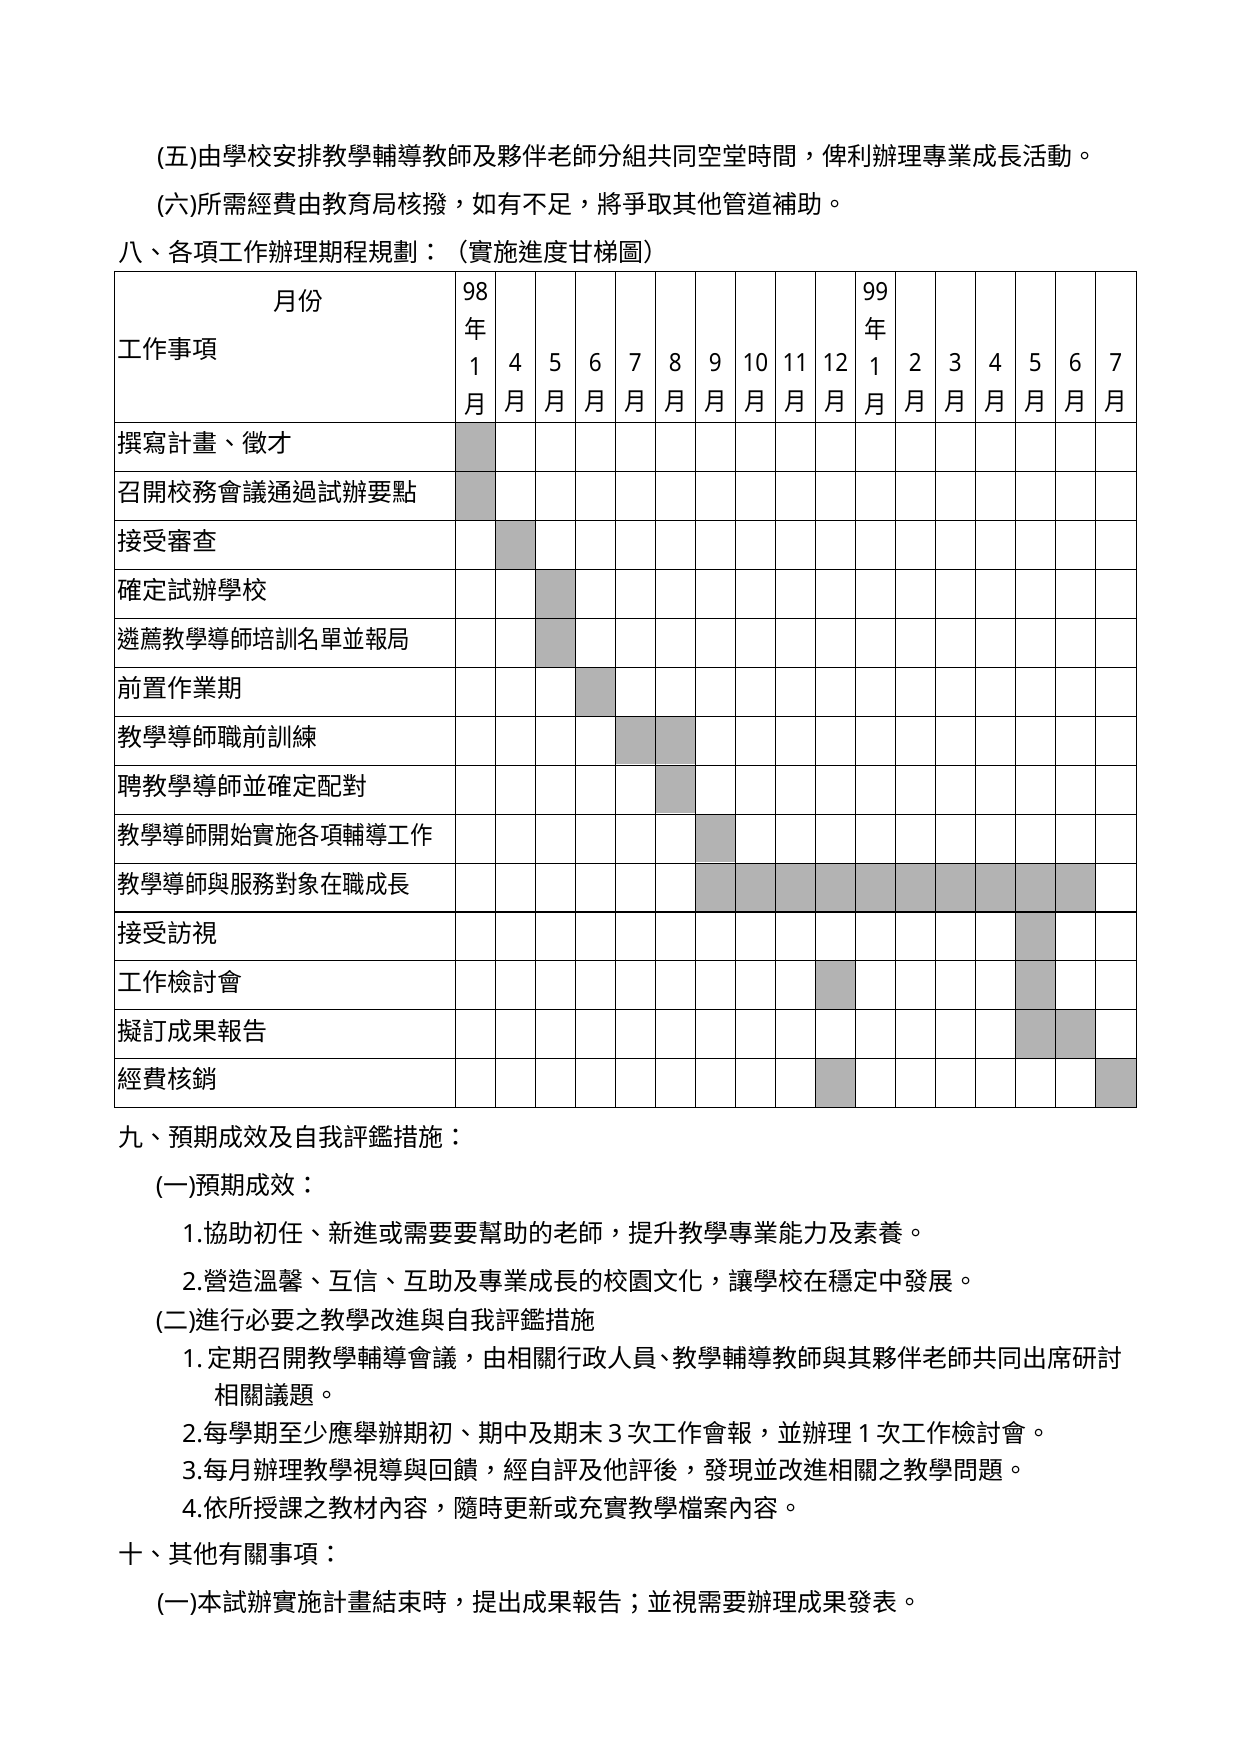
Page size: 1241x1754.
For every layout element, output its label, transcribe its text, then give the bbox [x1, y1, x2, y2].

table_header 7月 [616, 272, 655, 422]
table_cell [1056, 472, 1095, 520]
table_cell [656, 961, 695, 1009]
table_cell 撰寫計畫、徵才 [115, 423, 455, 471]
table_cell [936, 1059, 975, 1107]
table_cell [536, 668, 575, 716]
table_cell [536, 1010, 575, 1058]
table_cell [576, 668, 615, 716]
table_cell [456, 570, 495, 618]
table_cell [496, 472, 535, 520]
table_cell [776, 913, 815, 960]
table_cell [896, 961, 935, 1009]
table_cell [856, 570, 895, 618]
table_cell [976, 717, 1015, 764]
table_cell [736, 717, 775, 764]
table_cell [656, 1059, 695, 1107]
table_cell [696, 913, 735, 960]
table_cell [576, 423, 615, 471]
table_cell [1016, 717, 1055, 764]
table_cell [576, 766, 615, 813]
table_cell [816, 619, 855, 667]
table_cell [1056, 1059, 1095, 1107]
table_cell [536, 423, 575, 471]
table_cell [776, 717, 815, 764]
table_cell [656, 717, 695, 764]
table_cell [576, 521, 615, 569]
table_cell [1096, 961, 1136, 1009]
table_cell [776, 1010, 815, 1058]
table_cell [456, 815, 495, 862]
table_cell [856, 766, 895, 813]
table_cell [896, 913, 935, 960]
table_cell [696, 423, 735, 471]
table_cell [656, 815, 695, 862]
table_cell [976, 521, 1015, 569]
table_cell [616, 864, 655, 911]
table_cell 教學導師職前訓練 [115, 717, 455, 764]
table_header 98年 1月 [456, 272, 495, 422]
table_cell [976, 766, 1015, 813]
table_cell [896, 1010, 935, 1058]
table_cell 工作檢討會 [115, 961, 455, 1009]
table_cell [1016, 815, 1055, 862]
table_cell [576, 1010, 615, 1058]
table_cell [1096, 717, 1136, 764]
table_cell [816, 815, 855, 862]
table_cell [976, 1010, 1015, 1058]
table_cell 擬訂成果報告 [115, 1010, 455, 1058]
table_cell 教學導師開始實施各項輔導工作 [115, 815, 455, 862]
table_cell [976, 619, 1015, 667]
text 十、其他有關事項： [118, 1525, 1122, 1573]
table_cell [736, 1059, 775, 1107]
table_cell [1056, 570, 1095, 618]
table_cell [496, 1010, 535, 1058]
table_cell [1056, 668, 1095, 716]
text (一)預期成效： [156, 1156, 1122, 1204]
table_cell [1096, 913, 1136, 960]
table_cell [456, 668, 495, 716]
table_cell [976, 570, 1015, 618]
table_cell [616, 766, 655, 813]
text 1. 定期召開教學輔導會議，由相關行政人員、教學輔導教師與其夥伴老師共同出席研討相關議題。 [182, 1337, 1122, 1412]
table_cell [736, 423, 775, 471]
table_header 月份 工作事項 [115, 272, 455, 422]
table_cell [616, 1059, 655, 1107]
table_cell [536, 521, 575, 569]
table_cell [856, 1059, 895, 1107]
text (五)由學校安排教學輔導教師及夥伴老師分組共同空堂時間，俾利辦理專業成長活動。 [157, 127, 1122, 175]
table_cell [696, 570, 735, 618]
table_cell [1016, 1059, 1055, 1107]
table_cell [536, 864, 575, 911]
table_cell [536, 717, 575, 764]
table_cell 接受審查 [115, 521, 455, 569]
table_cell [1016, 668, 1055, 716]
table_cell [856, 864, 895, 911]
table_cell [456, 913, 495, 960]
table_cell [1016, 1010, 1055, 1058]
table_cell [656, 913, 695, 960]
table_cell [496, 717, 535, 764]
table_header 7月 [1096, 272, 1136, 422]
table_header 4月 [976, 272, 1015, 422]
text 九、預期成效及自我評鑑措施： [118, 1108, 1122, 1156]
table_cell [736, 864, 775, 911]
table_cell [656, 668, 695, 716]
table_cell [696, 472, 735, 520]
table_cell [1056, 815, 1095, 862]
table_cell [936, 766, 975, 813]
table_cell [816, 766, 855, 813]
text 2.每學期至少應舉辦期初、期中及期末3次工作會報，並辦理1次工作檢討會。 [182, 1412, 1122, 1450]
table_cell [1096, 472, 1136, 520]
table_cell [736, 570, 775, 618]
table_header 4月 [496, 272, 535, 422]
table_cell [976, 472, 1015, 520]
table_cell [1096, 423, 1136, 471]
table_header 3月 [936, 272, 975, 422]
table_cell [496, 521, 535, 569]
table_cell [656, 472, 695, 520]
table_cell 遴薦教學導師培訓名單並報局 [115, 619, 455, 667]
table_cell [1096, 815, 1136, 862]
table_cell [1056, 961, 1095, 1009]
table_cell [856, 1010, 895, 1058]
table_cell [656, 570, 695, 618]
table_cell [776, 961, 815, 1009]
table_cell [1056, 717, 1095, 764]
table_cell [736, 913, 775, 960]
table_cell [856, 815, 895, 862]
table_cell [696, 1010, 735, 1058]
table_cell [616, 521, 655, 569]
text 1.協助初任、新進或需要要幫助的老師，提升教學專業能力及素養。 [182, 1204, 1122, 1252]
table_cell [616, 961, 655, 1009]
table_cell [896, 423, 935, 471]
table_cell [976, 1059, 1015, 1107]
table_cell [936, 1010, 975, 1058]
table_cell [1016, 472, 1055, 520]
table_cell [1056, 521, 1095, 569]
table_cell [456, 521, 495, 569]
table_cell [576, 913, 615, 960]
table_cell [816, 864, 855, 911]
table_cell [736, 472, 775, 520]
table_cell [936, 961, 975, 1009]
table_cell [1056, 913, 1095, 960]
table_header 10月 [736, 272, 775, 422]
table_cell [616, 423, 655, 471]
table_cell [1056, 766, 1095, 813]
table_cell [616, 1010, 655, 1058]
table_cell [536, 570, 575, 618]
table_cell [776, 423, 815, 471]
table_cell [1016, 864, 1055, 911]
table_cell [816, 570, 855, 618]
table_cell [616, 913, 655, 960]
table_cell [816, 521, 855, 569]
table_cell [1016, 913, 1055, 960]
table_cell [816, 472, 855, 520]
table_cell [896, 619, 935, 667]
table_cell [1056, 1010, 1095, 1058]
table_cell [496, 668, 535, 716]
table_cell [656, 423, 695, 471]
table_cell [496, 1059, 535, 1107]
table_cell [816, 717, 855, 764]
table_header 6月 [576, 272, 615, 422]
table_cell [896, 472, 935, 520]
table_cell [776, 619, 815, 667]
table_cell [576, 472, 615, 520]
table_cell [776, 815, 815, 862]
table_cell [896, 668, 935, 716]
table_cell [896, 1059, 935, 1107]
table_cell [736, 815, 775, 862]
table_cell [736, 766, 775, 813]
table_cell [1016, 521, 1055, 569]
table_cell [896, 717, 935, 764]
table_cell 教學導師與服務對象在職成長 [115, 864, 455, 911]
table_cell [656, 864, 695, 911]
table_cell [496, 864, 535, 911]
table_cell [736, 521, 775, 569]
table_cell [496, 913, 535, 960]
table_cell [936, 472, 975, 520]
table_header 9月 [696, 272, 735, 422]
table_cell [576, 570, 615, 618]
table_cell [856, 913, 895, 960]
table_cell 接受訪視 [115, 913, 455, 960]
table_cell [536, 815, 575, 862]
table_cell [1016, 961, 1055, 1009]
table_cell [696, 619, 735, 667]
table_cell [1096, 1010, 1136, 1058]
table_cell [496, 766, 535, 813]
table_cell [936, 570, 975, 618]
table_cell [936, 864, 975, 911]
table_cell [776, 570, 815, 618]
table_cell [896, 521, 935, 569]
table_cell [456, 717, 495, 764]
table_cell [776, 864, 815, 911]
table_cell [1096, 619, 1136, 667]
table_cell [536, 766, 575, 813]
text (一)本試辦實施計畫結束時，提出成果報告；並視需要辦理成果發表。 [157, 1573, 1122, 1621]
table_cell [936, 423, 975, 471]
table_cell [936, 717, 975, 764]
table_cell [976, 668, 1015, 716]
table_cell [696, 766, 735, 813]
table_cell [936, 668, 975, 716]
table_cell [536, 961, 575, 1009]
table_cell [1016, 570, 1055, 618]
table_cell [1016, 423, 1055, 471]
table_cell 經費核銷 [115, 1059, 455, 1107]
table_cell [1056, 423, 1095, 471]
table_cell [456, 766, 495, 813]
table_cell [776, 668, 815, 716]
text 2.營造溫馨、互信、互助及專業成長的校園文化，讓學校在穩定中發展。 [182, 1252, 1122, 1300]
table_cell [656, 1010, 695, 1058]
table_cell [856, 717, 895, 764]
table_cell [496, 815, 535, 862]
table_cell [936, 521, 975, 569]
table_cell [776, 521, 815, 569]
table_cell [856, 668, 895, 716]
table_cell [816, 1010, 855, 1058]
table_cell 前置作業期 [115, 668, 455, 716]
table_cell [456, 619, 495, 667]
table_cell [536, 1059, 575, 1107]
table_cell [616, 619, 655, 667]
text 八、各項工作辦理期程規劃：（實施進度甘梯圖） [118, 223, 1122, 271]
table_cell [496, 570, 535, 618]
table_cell [896, 570, 935, 618]
text (六)所需經費由教育局核撥，如有不足，將爭取其他管道補助。 [157, 175, 1122, 223]
table_cell [816, 423, 855, 471]
table_cell [816, 1059, 855, 1107]
table_cell 召開校務會議通過試辦要點 [115, 472, 455, 520]
table_cell [816, 961, 855, 1009]
table_header 6月 [1056, 272, 1095, 422]
table_cell [576, 815, 615, 862]
table_cell [816, 913, 855, 960]
table_cell [616, 668, 655, 716]
table_header 5月 [536, 272, 575, 422]
text 3.每月辦理教學視導與回饋，經自評及他評後，發現並改進相關之教學問題。 [182, 1450, 1122, 1487]
table_cell [456, 1010, 495, 1058]
table_cell [696, 961, 735, 1009]
table_cell [616, 472, 655, 520]
table_cell [736, 961, 775, 1009]
table_cell [776, 766, 815, 813]
table_cell [976, 913, 1015, 960]
table_cell [576, 864, 615, 911]
table_cell [616, 717, 655, 764]
table_header 8月 [656, 272, 695, 422]
table_cell [456, 864, 495, 911]
table_cell [736, 1010, 775, 1058]
table_cell [856, 521, 895, 569]
table_cell [1096, 570, 1136, 618]
table_header 99 年 1月 [856, 272, 895, 422]
table_cell [496, 619, 535, 667]
table_cell [936, 815, 975, 862]
table_cell 確定試辦學校 [115, 570, 455, 618]
table_cell [936, 619, 975, 667]
table_cell [776, 1059, 815, 1107]
table_cell [696, 1059, 735, 1107]
table_cell [976, 423, 1015, 471]
table_cell [576, 1059, 615, 1107]
table_cell [856, 619, 895, 667]
table_header 11月 [776, 272, 815, 422]
table_cell [576, 717, 615, 764]
table_cell [456, 472, 495, 520]
table_cell [1056, 864, 1095, 911]
table_cell [896, 766, 935, 813]
text 4.依所授課之教材內容，隨時更新或充實教學檔案內容。 [182, 1487, 1122, 1525]
table_cell [856, 961, 895, 1009]
table_cell [656, 766, 695, 813]
table_cell [696, 815, 735, 862]
table_cell [1096, 1059, 1136, 1107]
table_cell [696, 668, 735, 716]
table_cell [456, 961, 495, 1009]
table_cell [1016, 619, 1055, 667]
table_cell [976, 815, 1015, 862]
table_cell [936, 913, 975, 960]
table_cell [696, 521, 735, 569]
table_header 12月 [816, 272, 855, 422]
table_cell [976, 961, 1015, 1009]
table_cell [976, 864, 1015, 911]
table_cell [496, 961, 535, 1009]
table_cell [1056, 619, 1095, 667]
table_cell [856, 423, 895, 471]
text (二)進行必要之教學改進與自我評鑑措施 [156, 1300, 1122, 1337]
table_header 2月 [896, 272, 935, 422]
table_cell [1016, 766, 1055, 813]
table_cell [896, 864, 935, 911]
table_cell [696, 864, 735, 911]
table_cell [736, 668, 775, 716]
table_cell [536, 472, 575, 520]
table_cell [616, 570, 655, 618]
table_cell [896, 815, 935, 862]
table_cell [776, 472, 815, 520]
table_cell 聘教學導師並確定配對 [115, 766, 455, 813]
table_header 5 月 [1016, 272, 1055, 422]
table_cell [1096, 864, 1136, 911]
table_cell [1096, 668, 1136, 716]
table_cell [576, 619, 615, 667]
table_cell [696, 717, 735, 764]
table_cell [856, 472, 895, 520]
table_cell [456, 1059, 495, 1107]
table_cell [456, 423, 495, 471]
table_cell [656, 521, 695, 569]
table_cell [656, 619, 695, 667]
table_cell [496, 423, 535, 471]
table_cell [576, 961, 615, 1009]
table_cell [616, 815, 655, 862]
table_cell [816, 668, 855, 716]
table_cell [536, 619, 575, 667]
table_cell [736, 619, 775, 667]
table_cell [536, 913, 575, 960]
table_cell [1096, 521, 1136, 569]
table_cell [1096, 766, 1136, 813]
